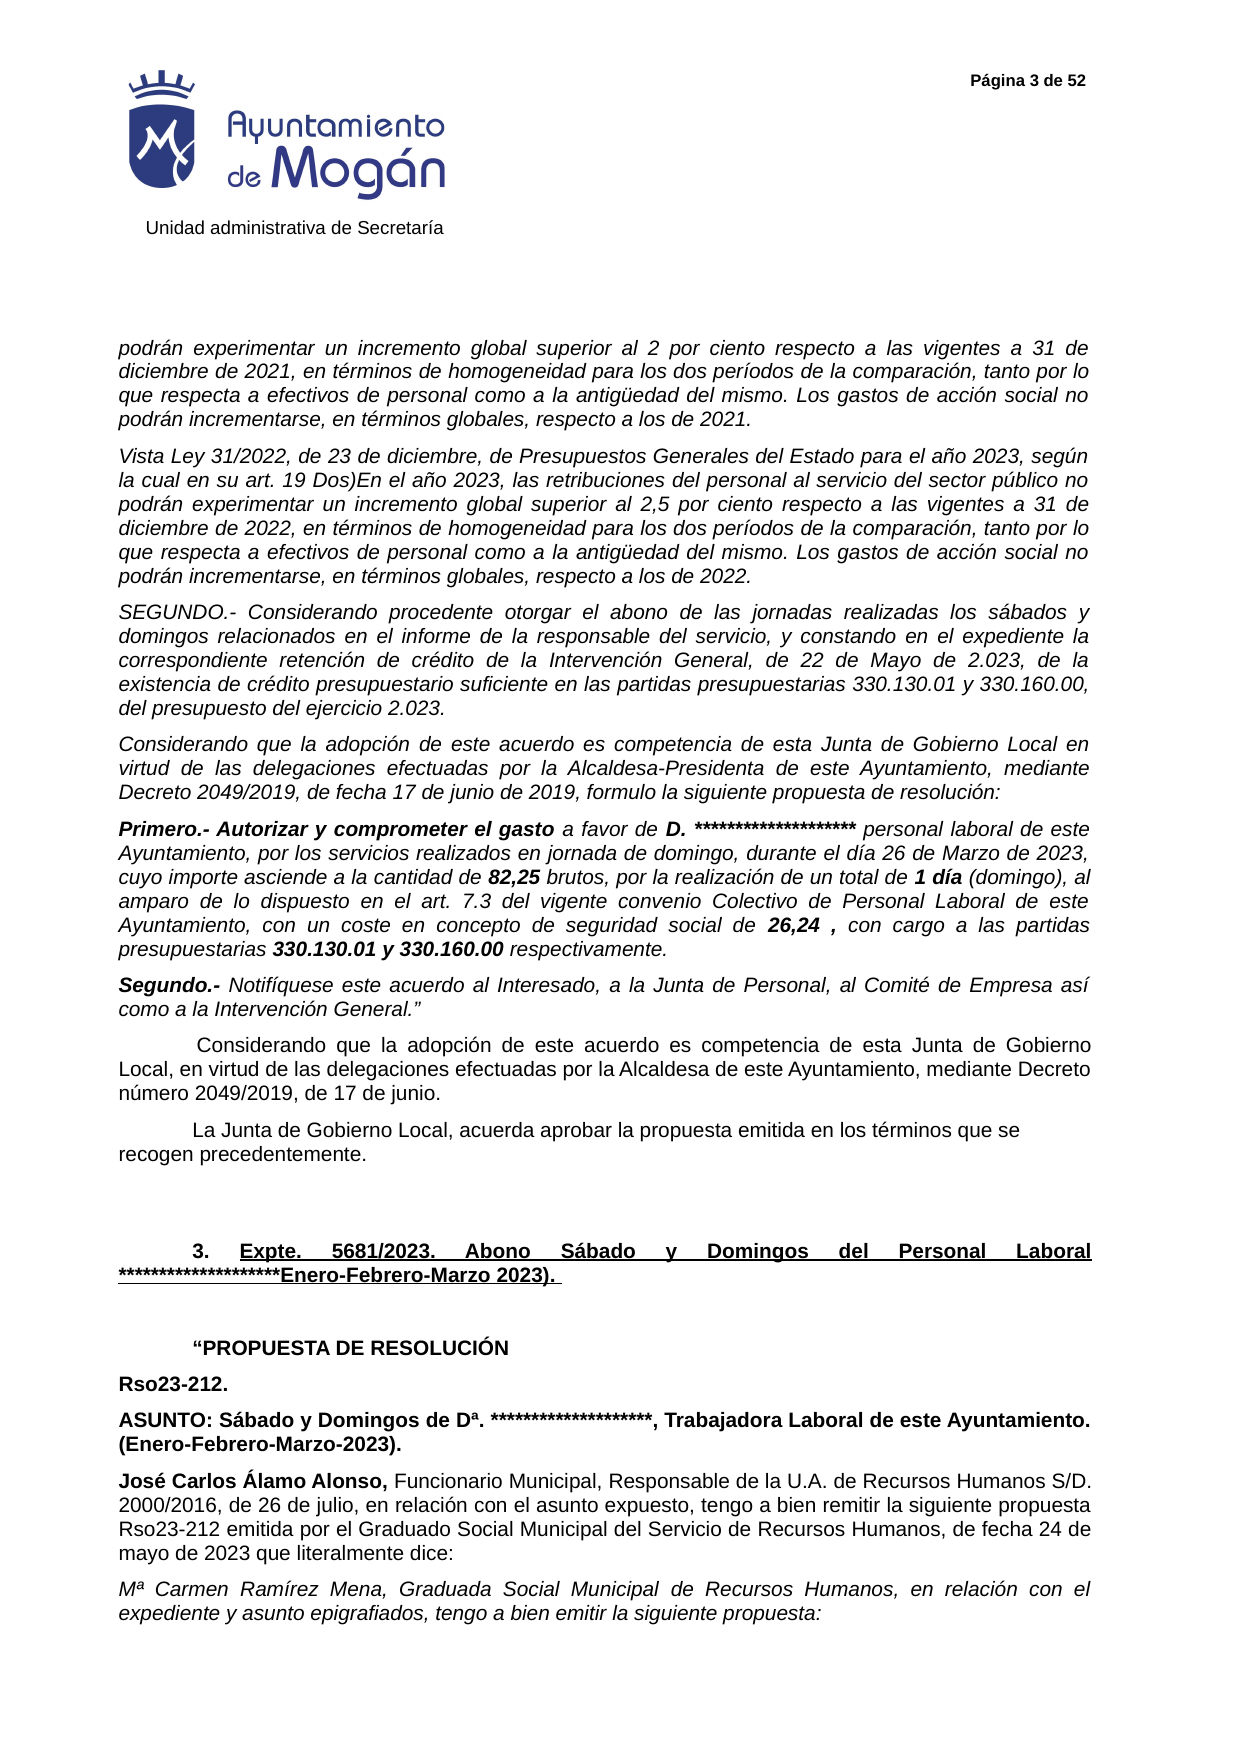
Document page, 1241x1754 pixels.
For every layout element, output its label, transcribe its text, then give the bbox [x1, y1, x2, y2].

text Considerando que la adopción de este acuerdo es competencia de esta Junta de Gobierno Local en virtud de las delegaciones efectuadas por la Alcaldesa-Presidenta de este Ayuntamiento, mediante Decreto 2049/2019, de fecha 17 de junio de 2019, formulo la siguiente propuesta de resolución: [118, 732, 1092, 804]
text Mª Carmen Ramírez Mena, Graduada Social Municipal de Recursos Humanos, en relación con el expediente y asunto epigrafiados, tengo a bien emitir la siguiente propuesta: [118, 1577, 1092, 1625]
text “PROPUESTA DE RESOLUCIÓN [118, 1335, 1092, 1359]
text SEGUNDO.- Considerando procedente otorgar el abono de las jornadas realizadas los sábados y domingos relacionados en el informe de la responsable del servicio, y constando en el expediente la correspondiente retención de crédito de la Intervención General, de 22 de Mayo de 2.023, de la existencia de crédito presupuestario suficiente en las partidas presupuestarias 330.130.01 y 330.160.00, del presupuesto del ejercicio 2.023. [118, 600, 1092, 720]
text Vista Ley 31/2022, de 23 de diciembre, de Presupuestos Generales del Estado para el año 2023, según la cual en su art. 19 Dos)En el año 2023, las retribuciones del personal al servicio del sector público no podrán experimentar un incremento global superior al 2,5 por ciento respecto a las vigentes a 31 de diciembre de 2022, en términos de homogeneidad para los dos períodos de la comparación, tanto por lo que respecta a efectivos de personal como a la antigüedad del mismo. Los gastos de acción social no podrán incrementarse, en términos globales, respecto a los de 2022. [118, 444, 1092, 587]
text Segundo.- Notifíquese este acuerdo al Interesado, a la Junta de Personal, al Comité de Empresa así como a la Intervención General.” [118, 973, 1092, 1021]
text Rso23-212. [118, 1372, 1092, 1396]
text Primero.- Autorizar y comprometer el gasto a favor de D. ******************** personal laboral de este Ayuntamiento, por los servicios realizados en jornada de domingo, durante el día 26 de Marzo de 2023, cuyo importe asciende a la cantidad de 82,25 brutos, por la realización de un total de 1 día (domingo), al amparo de lo dispuesto en el art. 7.3 del vigente convenio Colectivo de Personal Laboral de este Ayuntamiento, con un coste en concepto de seguridad social de 26,24 , con cargo a las partidas presupuestarias 330.130.01 y 330.160.00 respectivamente. [118, 817, 1092, 960]
text ASUNTO: Sábado y Domingos de Dª. ********************, Trabajadora Laboral de este Ayuntamiento. (Enero-Febrero-Marzo-2023). [118, 1408, 1092, 1456]
text 3. Expte. 5681/2023. Abono Sábado y Domingos del Personal Laboral ********************Enero-Febrero-Marzo 2023). [118, 1238, 1092, 1286]
text Considerando que la adopción de este acuerdo es competencia de esta Junta de Gobierno Local, en virtud de las delegaciones efectuadas por la Alcaldesa de este Ayuntamiento, mediante Decreto número 2049/2019, de 17 de junio. [118, 1033, 1092, 1105]
text La Junta de Gobierno Local, acuerda aprobar la propuesta emitida en los términos que se recogen precedentemente. [118, 1118, 1092, 1189]
picture [128, 70, 445, 206]
text José Carlos Álamo Alonso, Funcionario Municipal, Responsable de la U.A. de Recursos Humanos S/D. 2000/2016, de 26 de julio, en relación con el asunto expuesto, tengo a bien remitir la siguiente propuesta Rso23-212 emitida por el Graduado Social Municipal del Servicio de Recursos Humanos, de fecha 24 de mayo de 2023 que literalmente dice: [118, 1469, 1092, 1564]
text podrán experimentar un incremento global superior al 2 por ciento respecto a las vigentes a 31 de diciembre de 2021, en términos de homogeneidad para los dos períodos de la comparación, tanto por lo que respecta a efectivos de personal como a la antigüedad del mismo. Los gastos de acción social no podrán incrementarse, en términos globales, respecto a los de 2021. [118, 335, 1092, 431]
